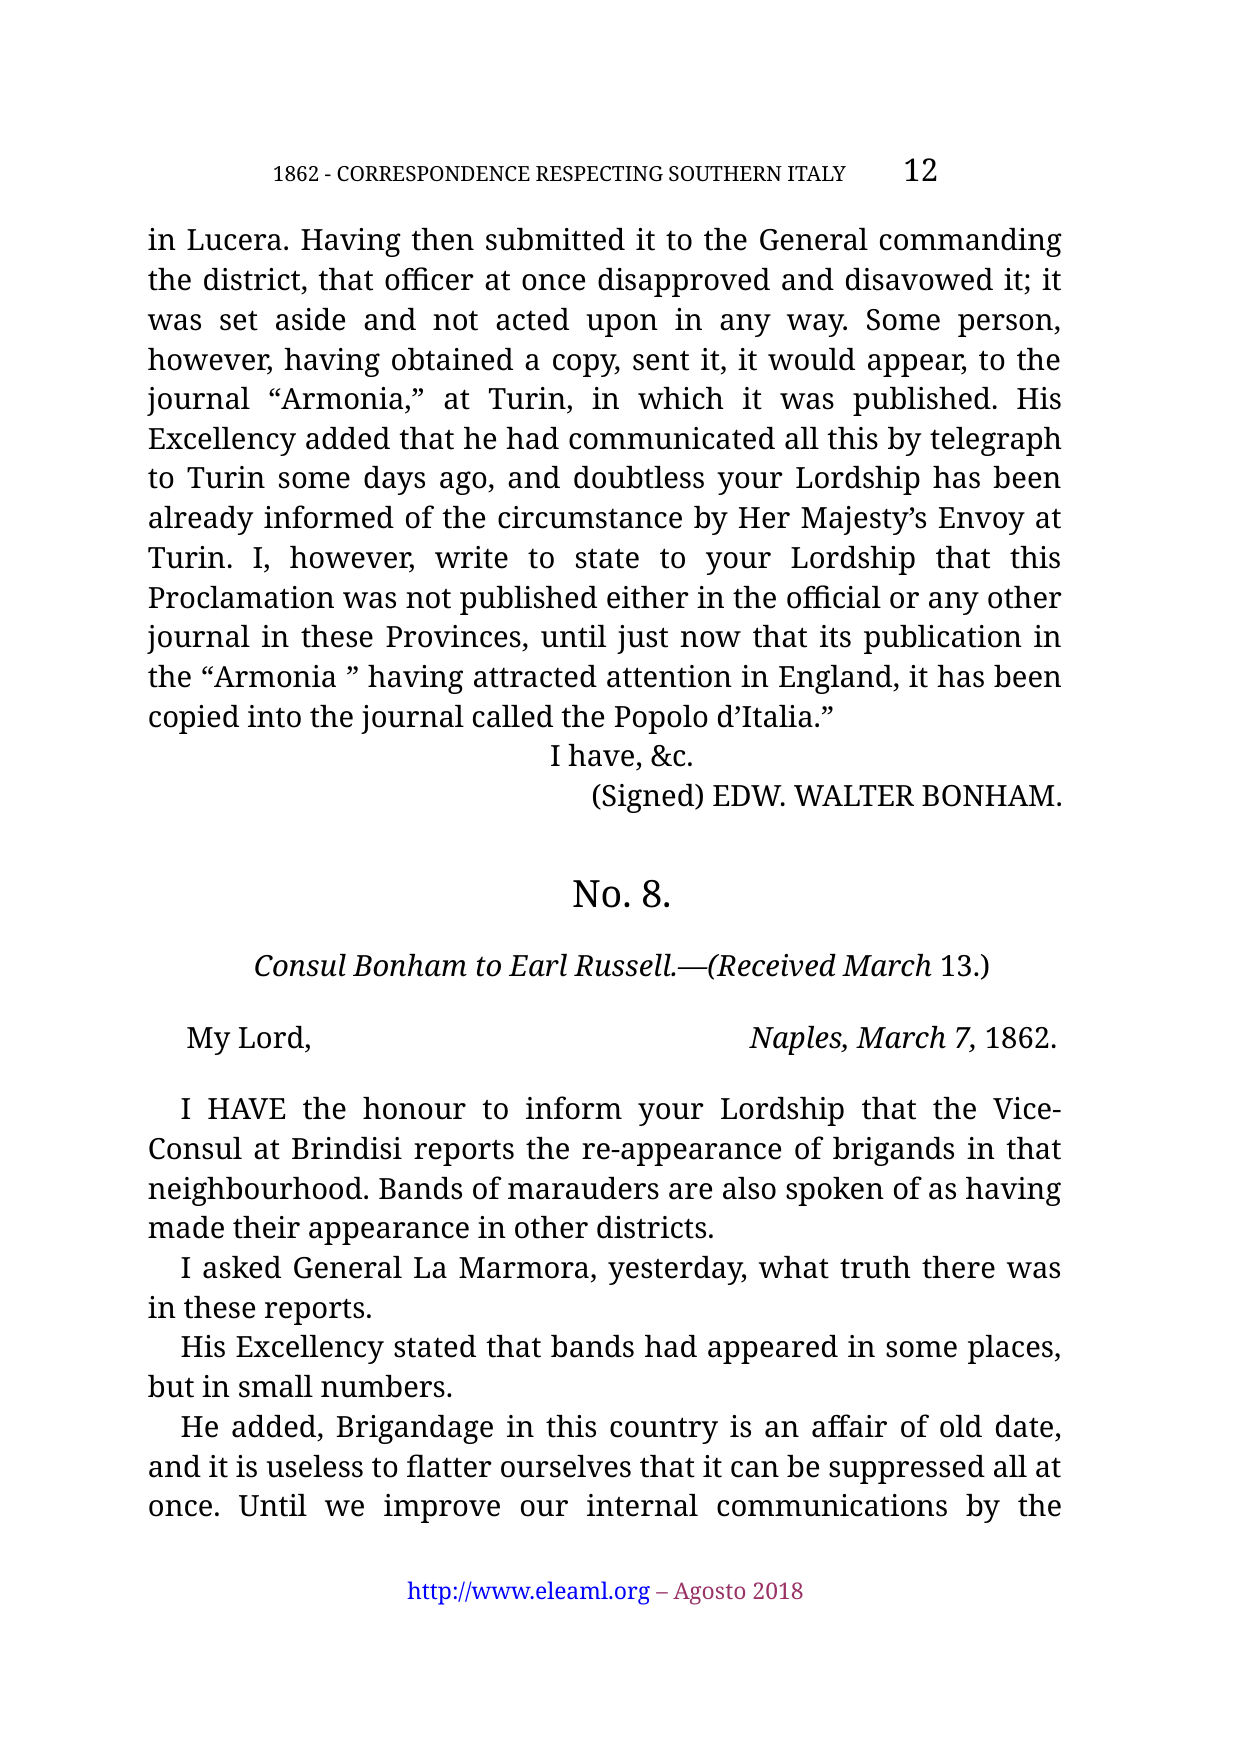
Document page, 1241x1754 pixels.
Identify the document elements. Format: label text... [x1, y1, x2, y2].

text His Excellency stated that bands had appeared in some places, but in small numbers. [148, 1327, 1063, 1406]
text He added, Brigandage in this country is an affair of old date, and it is useless to flatter ourselves that it can be suppressed all at once. Until we improve our internal communications by the [148, 1406, 1063, 1525]
table_header My Lord, [148, 1011, 605, 1062]
text in Lucera. Having then submitted it to the General commanding the district, that officer at once disapproved and disavowed it; it was set aside and not acted upon in any way. Some person, however, having obtained a copy, sent it, it would appear, to the journal “Armonia,” at Turin, in which it was published. His Excellency added that he had communicated all this by telegraph to Turin some days ago, and doubtless your Lordship has been already informed of the circumstance by Her Majesty’s Envoy at Turin. I, however, write to state to your Lordship that this Proclamation was not published either in the official or any other journal in these Provinces, until just now that its publication in the “Armonia ” having attracted attention in England, it has been copied into the journal called the Popolo d’Italia.” [148, 220, 1063, 736]
text Consul Bonham to Earl Russell.—(Received March 13.) [148, 945, 1063, 985]
text I have, &c. [148, 736, 1063, 775]
text No. 8. [148, 868, 1063, 919]
text (Signed) EDW. WALTER BONHAM. [148, 775, 1063, 815]
text I HAVE the honour to inform your Lordship that the Vice-Consul at Brindisi reports the re-appearance of brigands in that neighbourhood. Bands of marauders are also spoken of as having made their appearance in other districts. [148, 1089, 1063, 1247]
text I asked General La Marmora, yesterday, what truth there was in these reports. [148, 1247, 1063, 1327]
table_header Naples, March 7, 1862. [605, 1011, 1063, 1062]
